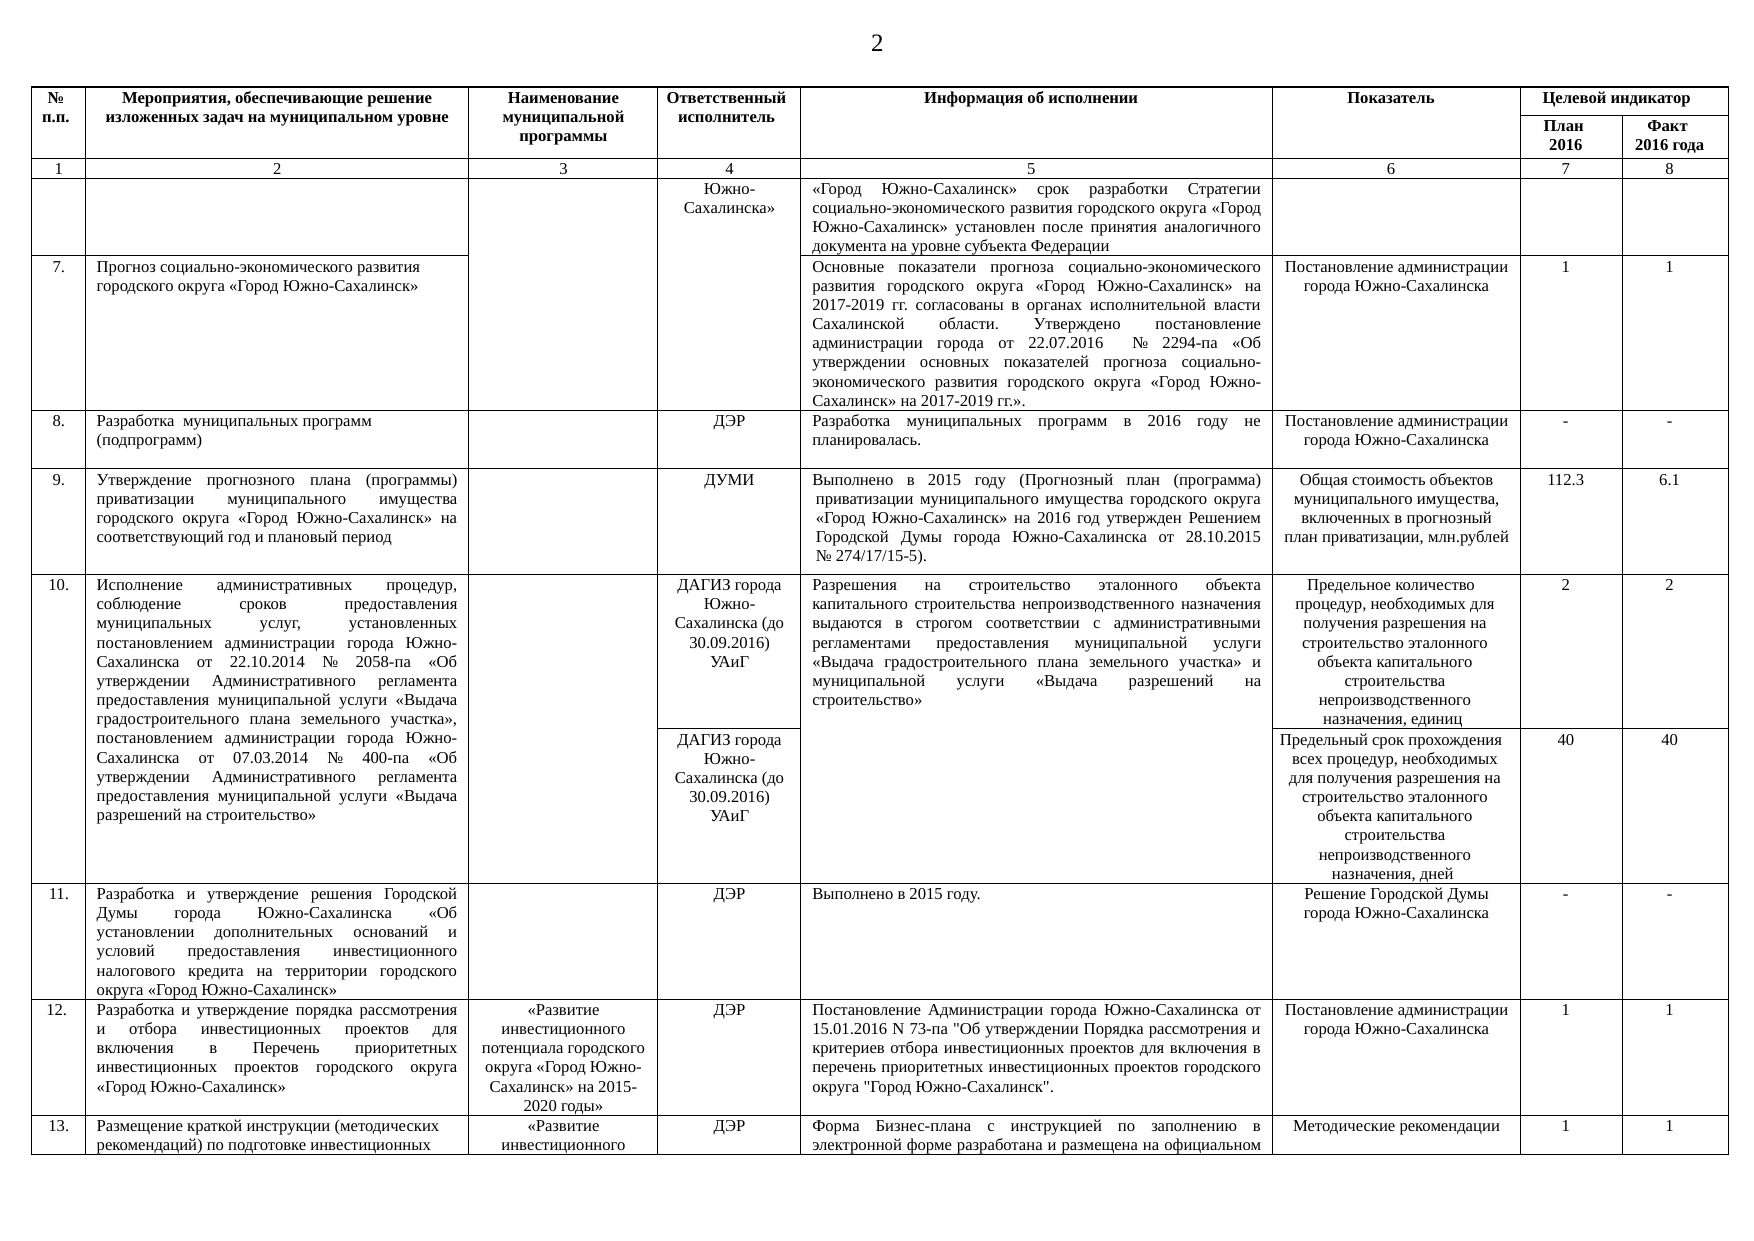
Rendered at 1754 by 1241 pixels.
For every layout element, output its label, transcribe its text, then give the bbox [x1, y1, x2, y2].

table_cell [32, 179, 85, 255]
table_cell 13. [32, 1116, 85, 1154]
table_cell [469, 411, 657, 468]
table_cell Прогноз социально-экономического развития городского округа «Город Южно-Сахалинск» [86, 256, 468, 410]
table_cell Основные показатели прогноза социально-экономического развития городского округа «Город Южно-Сахалинск» на 2017-2019 гг. согласованы в органах исполнительной власти Сахалинской области. Утверждено постановление администрации города от 22.07.2016 № 2294-па «Об утверждении основных показателей прогноза социально-экономического развития городского округа «Город Южно-Сахалинск» на 2017-2019 гг.». [801, 256, 1272, 410]
table_cell «Развитие инвестиционного потенциала городского округа «Город Южно-Сахалинск» на 2015-2020 годы» [469, 1000, 657, 1115]
table_cell 1 [32, 159, 85, 178]
table_cell 8. [32, 411, 85, 468]
table_cell Постановление администрации города Южно-Сахалинска [1273, 411, 1520, 468]
table_cell Разработка и утверждение порядка рассмотрения и отбора инвестиционных проектов для включения в Перечень приоритетных инвестиционных проектов городского округа «Город Южно-Сахалинск» [86, 1000, 468, 1115]
table_cell Предельный срок прохождения всех процедур, необходимых для получения разрешения на строительство эталонного объекта капитального строительства непроизводственного назначения, дней [1273, 729, 1520, 883]
table_cell [86, 179, 468, 255]
table_cell - [1623, 411, 1728, 468]
table_cell Выполнено в 2015 году. [801, 884, 1272, 999]
table_cell 3 [469, 159, 657, 178]
table_header Информация об исполнении [801, 88, 1272, 157]
table_cell Методические рекомендации [1273, 1116, 1520, 1154]
table_cell - [1521, 179, 1622, 255]
table_cell План 2016 [1521, 116, 1622, 157]
table_cell Размещение краткой инструкции (методических рекомендаций) по подготовке инвестиционных [86, 1116, 468, 1154]
table_cell Утверждение прогнозного плана (программы) приватизации муниципального имущества городского округа «Город Южно-Сахалинск» на соответствующий год и плановый период [86, 469, 468, 574]
table_cell «Развитие инвестиционного [469, 1116, 657, 1154]
table_cell 6 [1273, 159, 1520, 178]
table_cell 40 [1623, 729, 1728, 883]
table_cell Разработка муниципальных программ в 2016 году не планировалась. [801, 411, 1272, 468]
table_cell 2 [1521, 575, 1622, 728]
table_cell Постановление администрации города Южно-Сахалинска [1273, 256, 1520, 410]
table_cell 1 [1623, 1000, 1728, 1115]
table_cell ДУМИ [658, 469, 800, 574]
table_cell 1 [1521, 1000, 1622, 1115]
table_header Целевой индикатор [1521, 88, 1728, 114]
table_cell Предельное количество процедур, необходимых для получения разрешения на строительство эталонного объекта капитального строительства непроизводственного назначения, единиц [1273, 575, 1520, 728]
table_cell ДАГИЗ города Южно-Сахалинска (до 30.09.2016) УАиГ [658, 575, 800, 728]
table_cell [469, 469, 657, 574]
table_cell 2 [1623, 575, 1728, 728]
table_cell 4 [658, 159, 800, 178]
table_cell Южно-Сахалинска» [658, 179, 800, 410]
table_cell Разрешения на строительство эталонного объекта капитального строительства непроизводственного назначения выдаются в строгом соответствии с административными регламентами предоставления муниципальной услуги «Выдача градостроительного плана земельного участка» и муниципальной услуги «Выдача разрешений на строительство» [801, 575, 1272, 883]
table_cell 10. [32, 575, 85, 883]
table_cell - [1623, 179, 1728, 255]
table_cell 1 [1521, 256, 1622, 410]
table_cell 8 [1623, 159, 1728, 178]
table_cell 9. [32, 469, 85, 574]
table_header Показатель [1273, 88, 1520, 157]
table_cell Общая стоимость объектов муниципального имущества, включенных в прогнозный план приватизации, млн.рублей [1273, 469, 1520, 574]
table_header Ответственный исполнитель [658, 88, 800, 157]
table_cell [469, 884, 657, 999]
table_cell [469, 575, 657, 883]
table_cell ДЭР [658, 884, 800, 999]
table_header Мероприятия, обеспечивающие решение изложенных задач на муниципальном уровне [86, 88, 468, 157]
table_cell 1 [1623, 1116, 1728, 1154]
table_cell Разработка и утверждение решения Городской Думы города Южно-Сахалинска «Об установлении дополнительных оснований и условий предоставления инвестиционного налогового кредита на территории городского округа «Город Южно-Сахалинск» [86, 884, 468, 999]
table_cell ДЭР [658, 411, 800, 468]
table_cell 5 [801, 159, 1272, 178]
table_cell 7 [1521, 159, 1622, 178]
table_cell 2 [86, 159, 468, 178]
table_cell Разработка муниципальных программ (подпрограмм) [86, 411, 468, 468]
table_cell 6,1 [1623, 469, 1728, 574]
table_cell Форма Бизнес-плана с инструкцией по заполнению в электронной форме разработана и размещена на официальном [801, 1116, 1272, 1154]
table_header № п.п. [32, 88, 85, 157]
table_cell Постановление администрации города Южно-Сахалинска [1273, 1000, 1520, 1115]
table_cell Исполнение административных процедур, соблюдение сроков предоставления муниципальных услуг, установленных постановлением администрации города Южно-Сахалинска от 22.10.2014 № 2058-па «Об утверждении Административного регламента предоставления муниципальной услуги «Выдача градостроительного плана земельного участка», постановлением администрации города Южно-Сахалинска от 07.03.2014 № 400-па «Об утверждении Административного регламента предоставления муниципальной услуги «Выдача разрешений на строительство» [86, 575, 468, 883]
table_cell - [1623, 884, 1728, 999]
table_cell 1 [1521, 1116, 1622, 1154]
table_cell Выполнено в 2015 году (Прогнозный план (программа) приватизации муниципального имущества городского округа «Город Южно-Сахалинск» на 2016 год утвержден Решением Городской Думы города Южно-Сахалинска от 28.10.2015 № 274/17/15-5). [801, 469, 1272, 574]
table_cell 7. [32, 256, 85, 410]
table_cell Факт 2016 года [1623, 116, 1728, 157]
table_cell 12. [32, 1000, 85, 1115]
table_cell 1 [1623, 256, 1728, 410]
table_cell ДАГИЗ города Южно-Сахалинска (до 30.09.2016) УАиГ [658, 729, 800, 883]
table_cell «Город Южно-Сахалинск» срок разработки Стратегии социально-экономического развития городского округа «Город Южно-Сахалинск» установлен после принятия аналогичного документа на уровне субъекта Федерации [801, 179, 1272, 255]
table_cell - [1521, 884, 1622, 999]
table_cell ДЭР [658, 1000, 800, 1115]
table_cell - [1521, 411, 1622, 468]
table_cell Постановление Администрации города Южно-Сахалинска от 15.01.2016 N 73-па "Об утверждении Порядка рассмотрения и критериев отбора инвестиционных проектов для включения в перечень приоритетных инвестиционных проектов городского округа "Город Южно-Сахалинск". [801, 1000, 1272, 1115]
table_cell [1273, 179, 1520, 255]
table_cell 40 [1521, 729, 1622, 883]
table_cell Решение Городской Думы города Южно-Сахалинска [1273, 884, 1520, 999]
table_cell ДЭР [658, 1116, 800, 1154]
table_header Наименование муниципальной программы [469, 88, 657, 157]
table_cell 112,3 [1521, 469, 1622, 574]
table_cell [469, 179, 657, 410]
table_cell 11. [32, 884, 85, 999]
